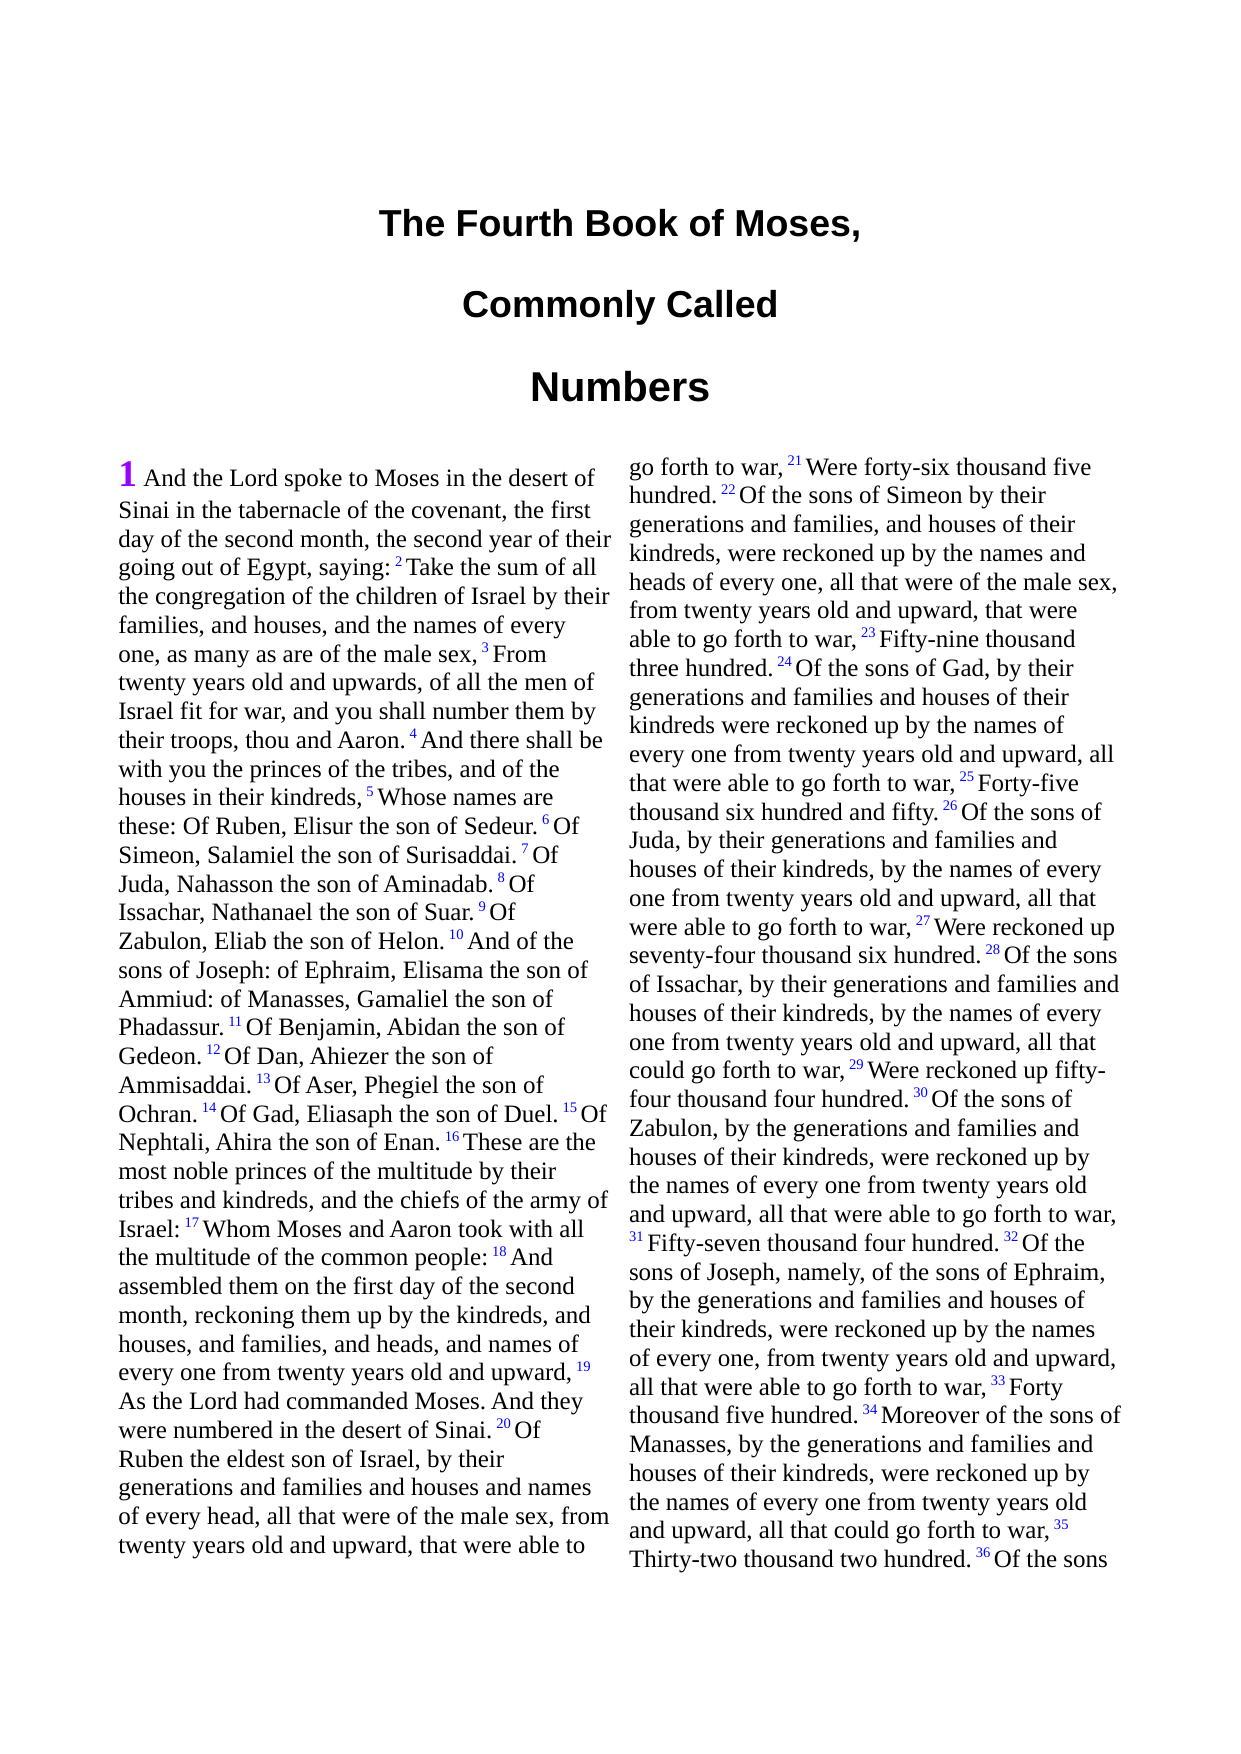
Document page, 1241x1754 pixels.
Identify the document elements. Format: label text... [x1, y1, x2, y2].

title Commonly Called [118, 282, 1122, 325]
text go forth to war, 21 Were forty-six thousand five hundred. 22 Of the sons of Simeon by their generations and families, and houses of their kindreds, were reckoned up by the names and heads of every one, all that were of the male sex, from twenty years old and upward, that were able to go forth to war, 23 Fifty-nine thousand three hundred. 24 Of the sons of Gad, by their generations and families and houses of their kindreds were reckoned up by the names of every one from twenty years old and upward, all that were able to go forth to war, 25 Forty-five thousand six hundred and fifty. 26 Of the sons of Juda, by their generations and families and houses of their kindreds, by the names of every one from twenty years old and upward, all that were able to go forth to war, 27 Were reckoned up seventy-four thousand six hundred. 28 Of the sons of Issachar, by their generations and families and houses of their kindreds, by the names of every one from twenty years old and upward, all that could go forth to war, 29 Were reckoned up fifty-four thousand four hundred. 30 Of the sons of Zabulon, by the generations and families and houses of their kindreds, were reckoned up by the names of every one from twenty years old and upward, all that were able to go forth to war, 31 Fifty-seven thousand four hundred. 32 Of the sons of Joseph, namely, of the sons of Ephraim, by the generations and families and houses of their kindreds, were reckoned up by the names of every one, from twenty years old and upward, all that were able to go forth to war, 33 Forty thousand five hundred. 34 Moreover of the sons of Manasses, by the generations and families and houses of their kindreds, were reckoned up by the names of every one from twenty years old and upward, all that could go forth to war, 35 Thirty-two thousand two hundred. 36 Of the sons [629, 452, 1122, 1573]
title Numbers [118, 363, 1122, 411]
text 1 And the Lord spoke to Moses in the desert of Sinai in the tabernacle of the covenant, the first day of the second month, the second year of their going out of Egypt, saying: 2 Take the sum of all the congregation of the children of Israel by their families, and houses, and the names of every one, as many as are of the male sex, 3 From twenty years old and upwards, of all the men of Israel fit for war, and you shall number them by their troops, thou and Aaron. 4 And there shall be with you the princes of the tribes, and of the houses in their kindreds, 5 Whose names are these: Of Ruben, Elisur the son of Sedeur. 6 Of Simeon, Salamiel the son of Surisaddai. 7 Of Juda, Nahasson the son of Aminadab. 8 Of Issachar, Nathanael the son of Suar. 9 Of Zabulon, Eliab the son of Helon. 10 And of the sons of Joseph: of Ephraim, Elisama the son of Ammiud: of Manasses, Gamaliel the son of Phadassur. 11 Of Benjamin, Abidan the son of Gedeon. 12 Of Dan, Ahiezer the son of Ammisaddai. 13 Of Aser, Phegiel the son of Ochran. 14 Of Gad, Eliasaph the son of Duel. 15 Of Nephtali, Ahira the son of Enan. 16 These are the most noble princes of the multitude by their tribes and kindreds, and the chiefs of the army of Israel: 17 Whom Moses and Aaron took with all the multitude of the common people: 18 And assembled them on the first day of the second month, reckoning them up by the kindreds, and houses, and families, and heads, and names of every one from twenty years old and upward, 19 As the Lord had commanded Moses. And they were numbered in the desert of Sinai. 20 Of Ruben the eldest son of Israel, by their generations and families and houses and names of every head, all that were of the male sex, from twenty years old and upward, that were able to [118, 452, 611, 1559]
title The Fourth Book of Moses, [118, 201, 1122, 244]
